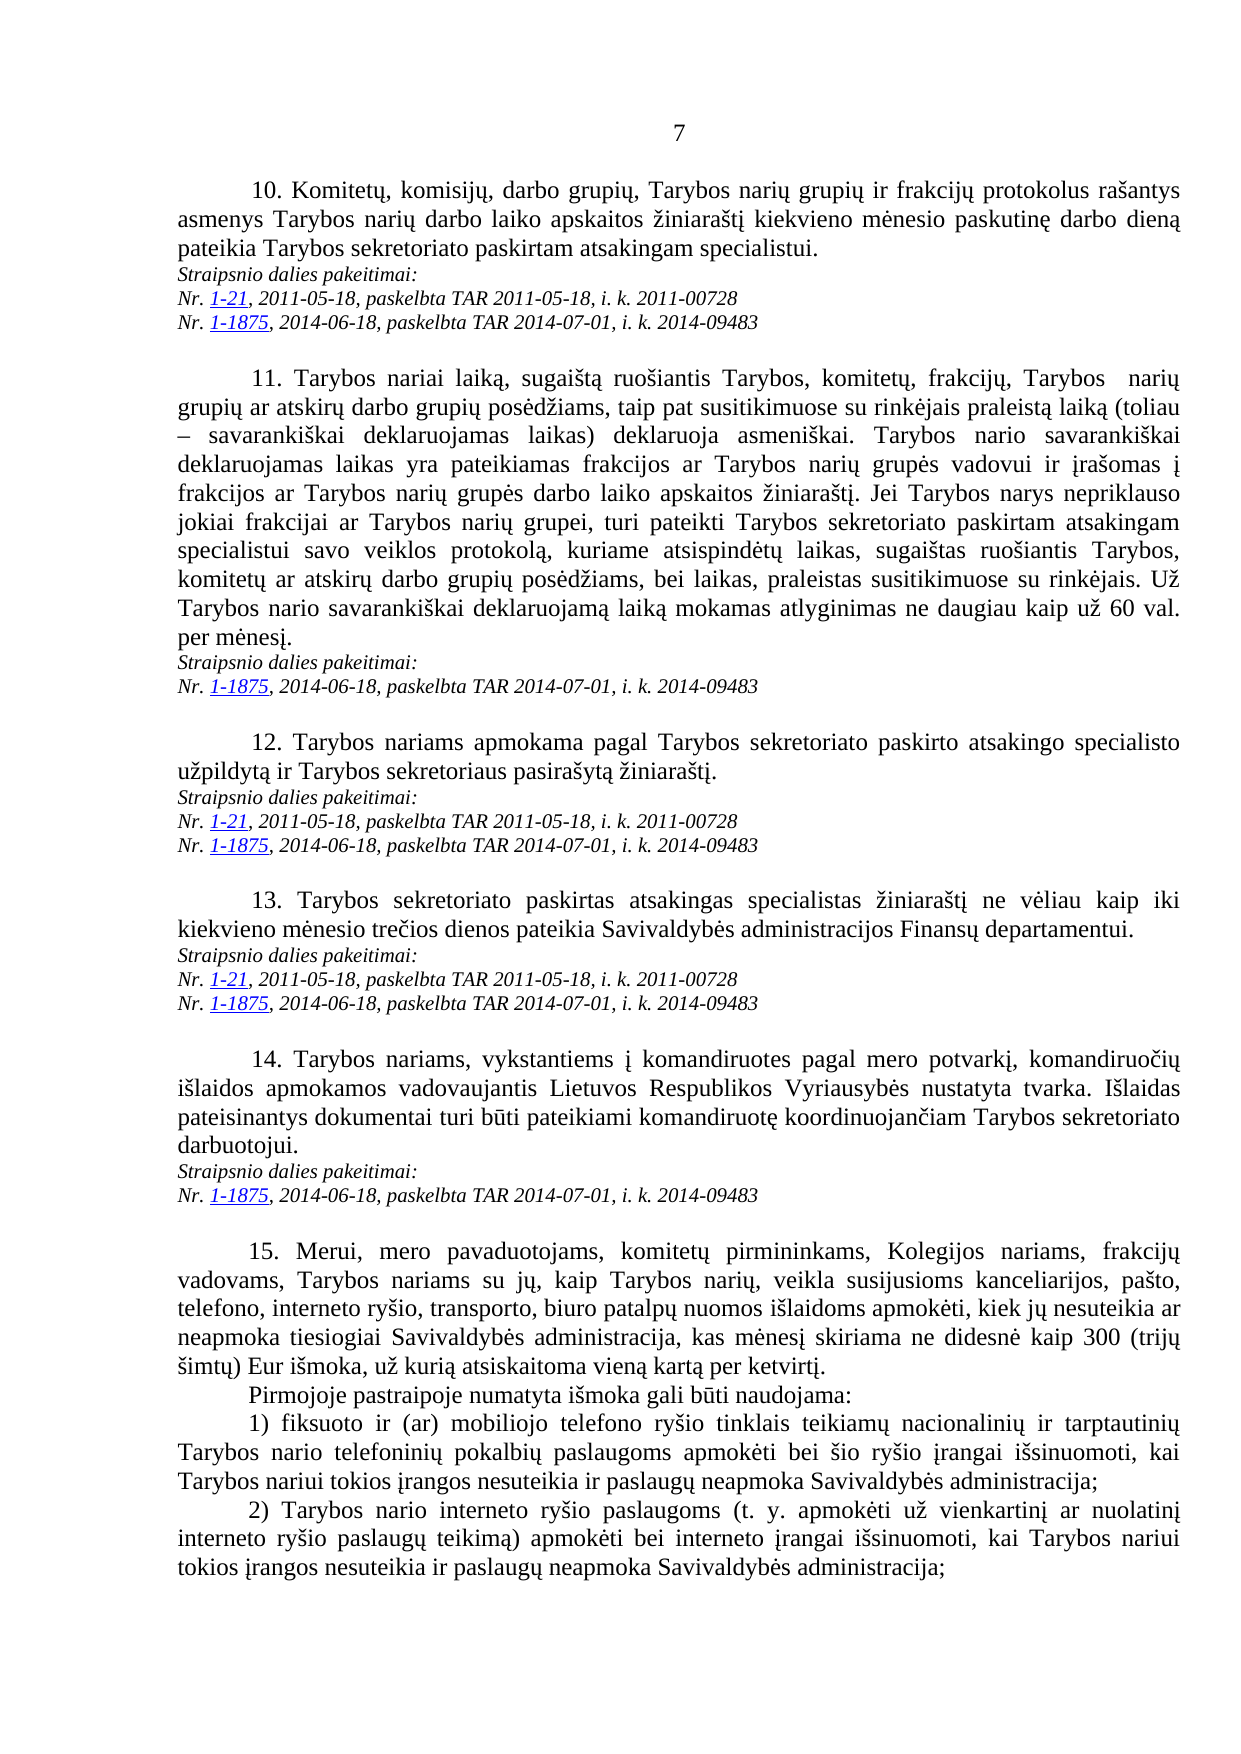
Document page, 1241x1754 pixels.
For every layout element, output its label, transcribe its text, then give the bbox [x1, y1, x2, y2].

text Straipsnio dalies pakeitimai: [177, 262, 1181, 286]
text 11. Tarybos nariai laiką, sugaištą ruošiantis Tarybos, komitetų, frakcijų, Tarybos narių grupių ar atskirų darbo grupių posėdžiams, taip pat susitikimuose su rinkėjais praleistą laiką (toliau – savarankiškai deklaruojamas laikas) deklaruoja asmeniškai. Tarybos nario savarankiškai deklaruojamas laikas yra pateikiamas frakcijos ar Tarybos narių grupės vadovui ir įrašomas į frakcijos ar Tarybos narių grupės darbo laiko apskaitos žiniaraštį. Jei Tarybos narys nepriklauso jokiai frakcijai ar Tarybos narių grupei, turi pateikti Tarybos sekretoriato paskirtam atsakingam specialistui savo veiklos protokolą, kuriame atsispindėtų laikas, sugaištas ruošiantis Tarybos, komitetų ar atskirų darbo grupių posėdžiams, bei laikas, praleistas susitikimuose su rinkėjais. Už Tarybos nario savarankiškai deklaruojamą laiką mokamas atlyginimas ne daugiau kaip už 60 val. per mėnesį. [177, 363, 1181, 650]
text Nr. 1-1875, 2014-06-18, paskelbta TAR 2014-07-01, i. k. 2014-09483 [177, 991, 1181, 1015]
text Straipsnio dalies pakeitimai: [177, 785, 1181, 809]
text 2) Tarybos nario interneto ryšio paslaugoms (t. y. apmokėti už vienkartinį ar nuolatinį interneto ryšio paslaugų teikimą) apmokėti bei interneto įrangai išsinuomoti, kai Tarybos nariui tokios įrangos nesuteikia ir paslaugų neapmoka Savivaldybės administracija; [177, 1495, 1181, 1581]
text Nr. 1-1875, 2014-06-18, paskelbta TAR 2014-07-01, i. k. 2014-09483 [177, 310, 1181, 334]
text 12. Tarybos nariams apmokama pagal Tarybos sekretoriato paskirto atsakingo specialisto užpildytą ir Tarybos sekretoriaus pasirašytą žiniaraštį. [177, 727, 1181, 785]
text Nr. 1-1875, 2014-06-18, paskelbta TAR 2014-07-01, i. k. 2014-09483 [177, 833, 1181, 857]
text Straipsnio dalies pakeitimai: [177, 650, 1181, 674]
text Straipsnio dalies pakeitimai: [177, 943, 1181, 967]
text Straipsnio dalies pakeitimai: [177, 1159, 1181, 1183]
text 13. Tarybos sekretoriato paskirtas atsakingas specialistas žiniaraštį ne vėliau kaip iki kiekvieno mėnesio trečios dienos pateikia Savivaldybės administracijos Finansų departamentui. [177, 886, 1181, 943]
text Nr. 1-1875, 2014-06-18, paskelbta TAR 2014-07-01, i. k. 2014-09483 [177, 674, 1181, 698]
text 1) fiksuoto ir (ar) mobiliojo telefono ryšio tinklais teikiamų nacionalinių ir tarptautinių Tarybos nario telefoninių pokalbių paslaugoms apmokėti bei šio ryšio įrangai išsinuomoti, kai Tarybos nariui tokios įrangos nesuteikia ir paslaugų neapmoka Savivaldybės administracija; [177, 1408, 1181, 1495]
text Nr. 1-21, 2011-05-18, paskelbta TAR 2011-05-18, i. k. 2011-00728 [177, 286, 1181, 310]
text 15. Merui, mero pavaduotojams, komitetų pirmininkams, Kolegijos nariams, frakcijų vadovams, Tarybos nariams su jų, kaip Tarybos narių, veikla susijusioms kanceliarijos, pašto, telefono, interneto ryšio, transporto, biuro patalpų nuomos išlaidoms apmokėti, kiek jų nesuteikia ar neapmoka tiesiogiai Savivaldybės administracija, kas mėnesį skiriama ne didesnė kaip 300 (trijų šimtų) Eur išmoka, už kurią atsiskaitoma vieną kartą per ketvirtį. [177, 1236, 1181, 1380]
text 10. Komitetų, komisijų, darbo grupių, Tarybos narių grupių ir frakcijų protokolus rašantys asmenys Tarybos narių darbo laiko apskaitos žiniaraštį kiekvieno mėnesio paskutinę darbo dieną pateikia Tarybos sekretoriato paskirtam atsakingam specialistui. [177, 176, 1181, 262]
text Nr. 1-1875, 2014-06-18, paskelbta TAR 2014-07-01, i. k. 2014-09483 [177, 1183, 1181, 1207]
text Pirmojoje pastraipoje numatyta išmoka gali būti naudojama: [177, 1380, 1181, 1408]
text 14. Tarybos nariams, vykstantiems į komandiruotes pagal mero potvarkį, komandiruočių išlaidos apmokamos vadovaujantis Lietuvos Respublikos Vyriausybės nustatyta tvarka. Išlaidas pateisinantys dokumentai turi būti pateikiami komandiruotę koordinuojančiam Tarybos sekretoriato darbuotojui. [177, 1044, 1181, 1159]
text Nr. 1-21, 2011-05-18, paskelbta TAR 2011-05-18, i. k. 2011-00728 [177, 967, 1181, 991]
text Nr. 1-21, 2011-05-18, paskelbta TAR 2011-05-18, i. k. 2011-00728 [177, 809, 1181, 833]
